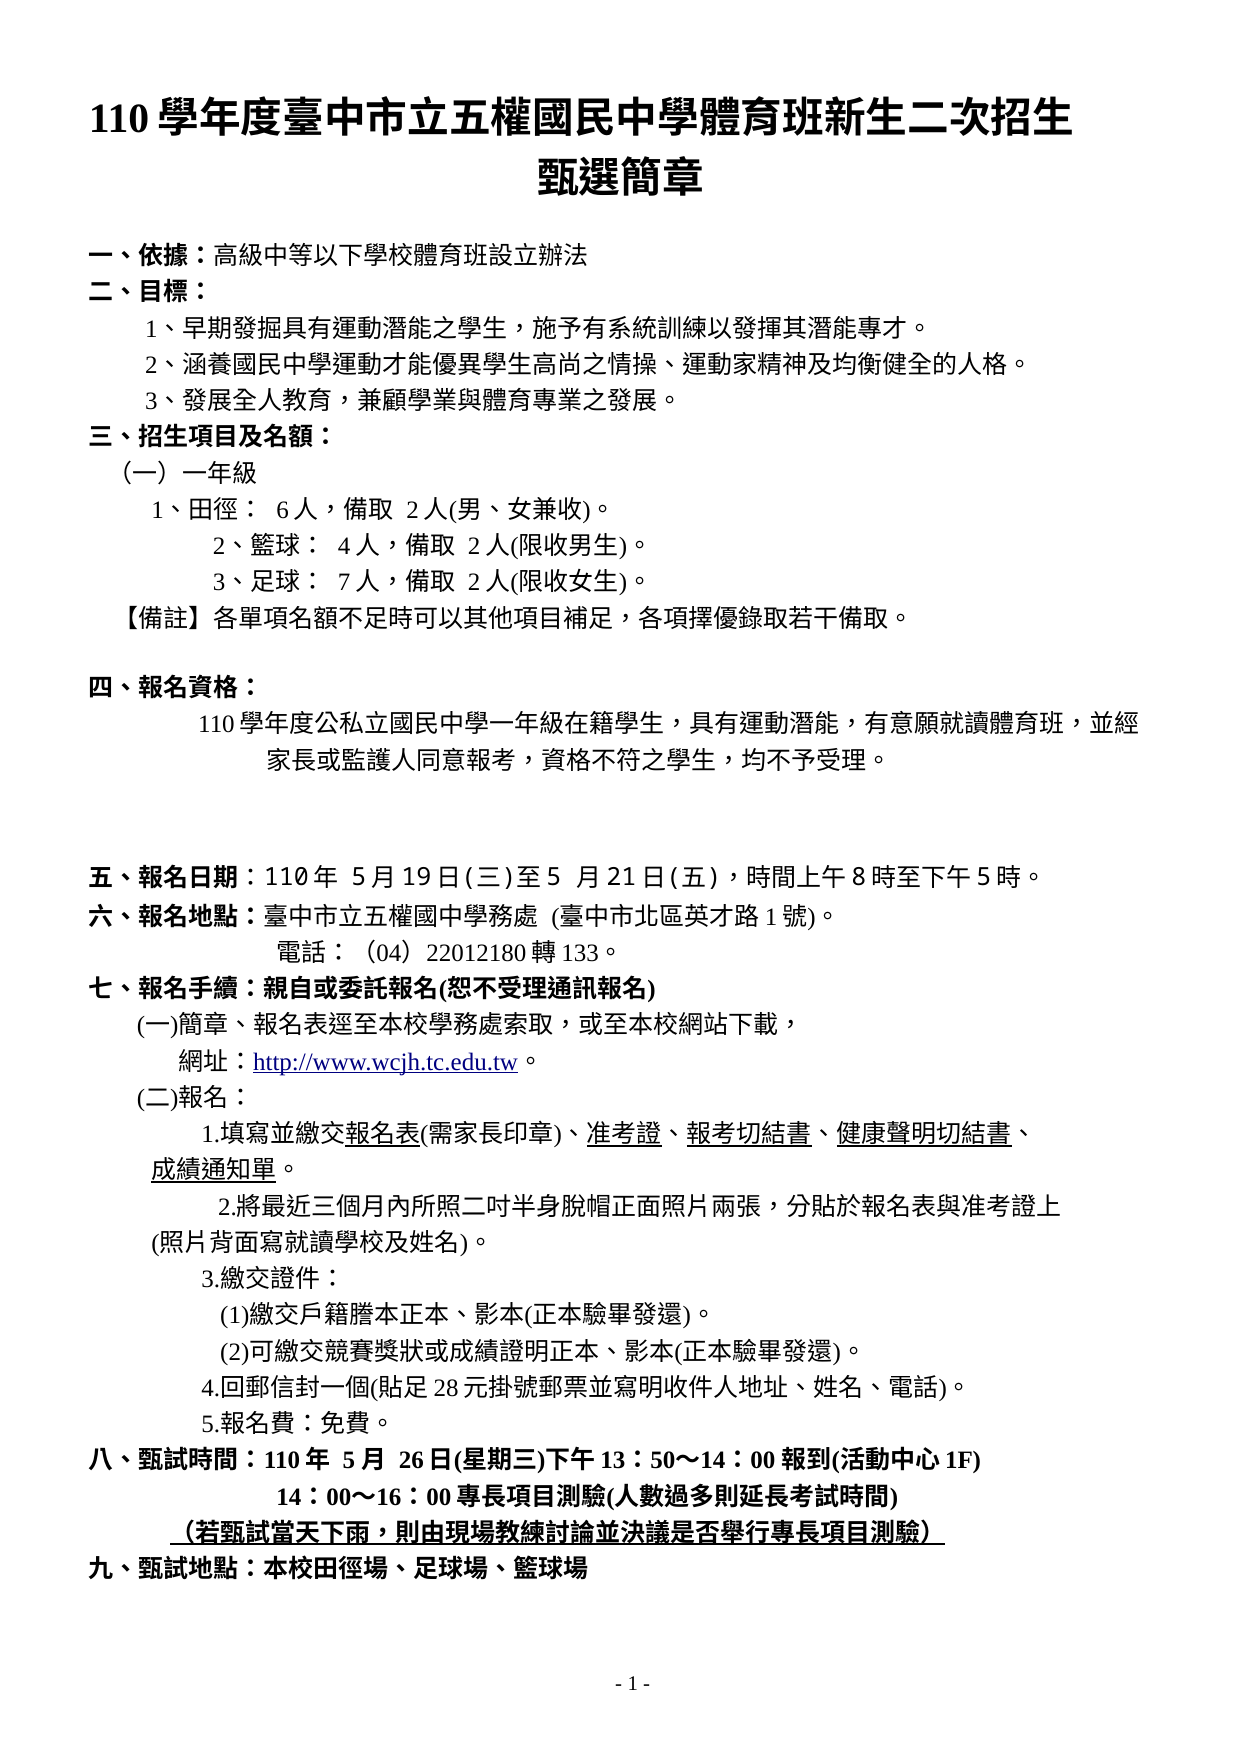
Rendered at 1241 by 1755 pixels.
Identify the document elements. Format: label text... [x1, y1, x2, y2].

text 甄選簡章 [89, 144, 1152, 204]
text 一、依據：高級中等以下學校體育班設立辦法 [89, 236, 1152, 272]
text 3、足球： 7人，備取 2人(限收女生)。 [125, 562, 1152, 598]
text 六、報名地點：臺中市立五權國中學務處 (臺中市北區英才路1號)。 [89, 896, 1152, 932]
text (照片背面寫就讀學校及姓名)。 [89, 1222, 1152, 1259]
text 1、田徑： 6人，備取 2人(男、女兼收)。 [89, 489, 1152, 526]
text 四、報名資格： [89, 668, 1152, 704]
text 1.填寫並繳交報名表(需家長印章)、准考證、報考切結書、健康聲明切結書、 [89, 1114, 1152, 1150]
text 5.報名費：免費。 [89, 1404, 1152, 1440]
text 七、報名手續：親自或委託報名(恕不受理通訊報名) [89, 969, 1152, 1005]
text (2)可繳交競賽獎狀或成績證明正本、影本(正本驗畢發還)。 [89, 1331, 1152, 1367]
text 三、招生項目及名額： [89, 417, 1152, 453]
text （一）一年級 [89, 453, 1152, 489]
text 成績通知單。 [89, 1150, 1152, 1186]
text 【備註】各單項名額不足時可以其他項目補足，各項擇優錄取若干備取。 [89, 598, 1152, 634]
text 4.回郵信封一個(貼足28元掛號郵票並寫明收件人地址、姓名、電話)。 [89, 1367, 1152, 1404]
text 1、早期發掘具有運動潛能之學生，施予有系統訓練以發揮其潛能專才。 [89, 308, 1152, 344]
text (二)報名： [89, 1077, 1152, 1114]
text 110學年度公私立國民中學一年級在籍學生，具有運動潛能，有意願就讀體育班，並經家長或監護人同意報考，資格不符之學生，均不予受理。 [129, 704, 1152, 776]
text 八、甄試時間：110年 5 月 26日(星期三)下午13：50～14：00 報到(活動中心1F) 14：00～16：00專長項目測驗(人數過多則延長考試時間) [89, 1440, 1152, 1512]
text （若甄試當天下雨，則由現場教練討論並決議是否舉行專長項目測驗） [89, 1512, 1152, 1549]
text 110學年度臺中市立五權國民中學體育班新生二次招生 [89, 84, 1152, 144]
text (一)簡章、報名表逕至本校學務處索取，或至本校網站下載， [89, 1005, 1152, 1041]
text 2、籃球： 4人，備取 2人(限收男生)。 [125, 526, 1152, 562]
text (1)繳交戶籍謄本正本、影本(正本驗畢發還)。 [89, 1295, 1152, 1331]
text 五、報名日期：110年 5月19日(三)至5 月21日(五)，時間上午8時至下午5時。 [89, 834, 1152, 896]
text 3、發展全人教育，兼顧學業與體育專業之發展。 [89, 381, 1152, 417]
text 網址：http://www.wcjh.tc.edu.tw。 [140, 1041, 1152, 1077]
text 電話：（04）22012180轉133。 [89, 932, 1152, 969]
text 二、目標： [89, 272, 1152, 308]
text 3.繳交證件： [89, 1259, 1152, 1295]
text 2.將最近三個月內所照二吋半身脫帽正面照片兩張，分貼於報名表與准考證上 [89, 1186, 1152, 1222]
text 九、甄試地點：本校田徑場、足球場、籃球場 [89, 1549, 1152, 1585]
text 2、涵養國民中學運動才能優異學生高尚之情操、運動家精神及均衡健全的人格。 [89, 344, 1152, 381]
